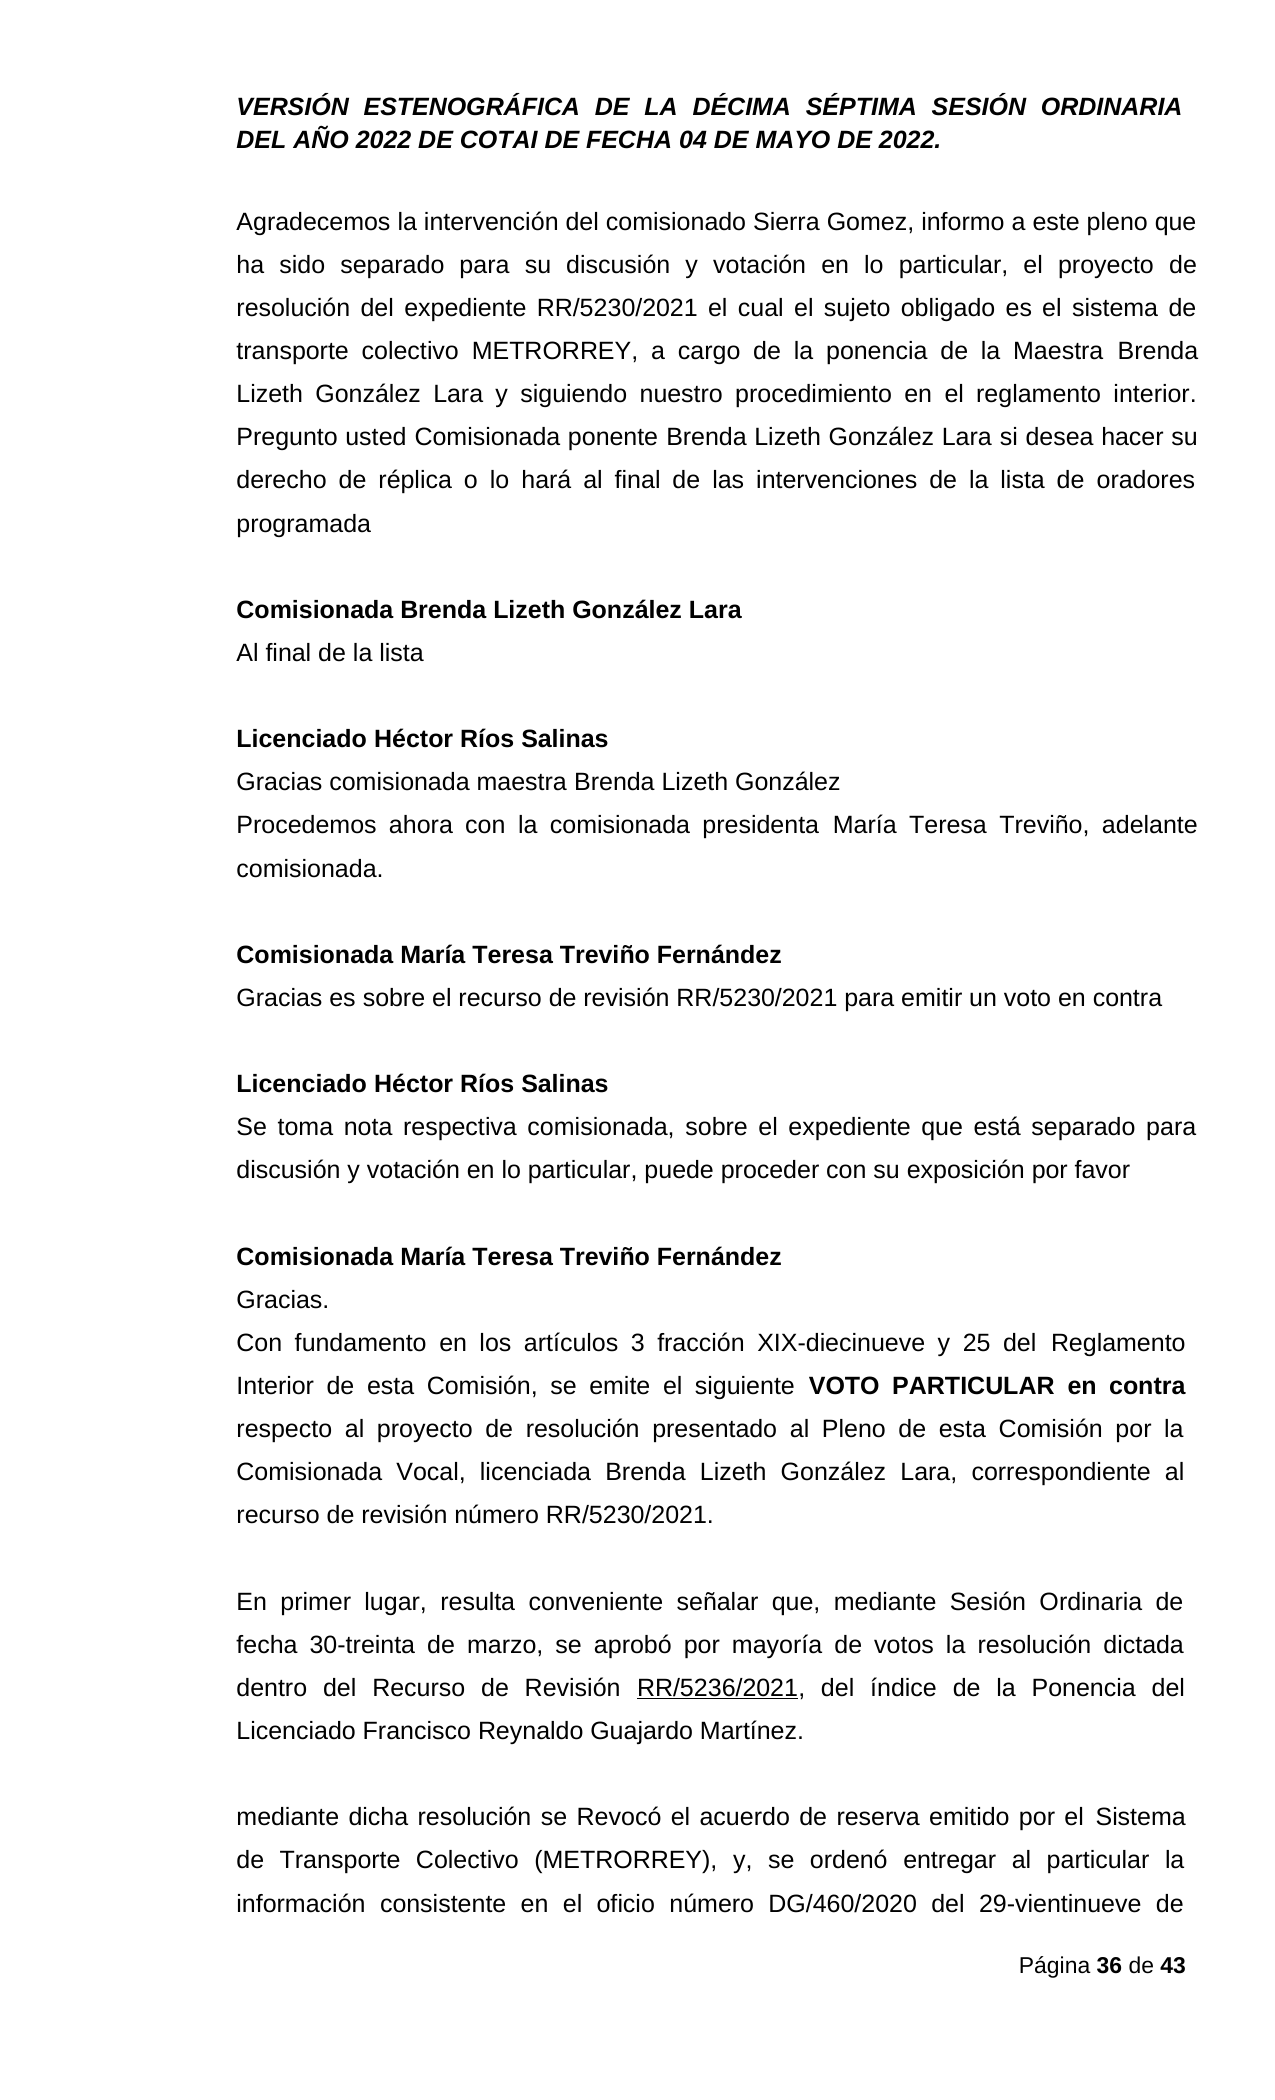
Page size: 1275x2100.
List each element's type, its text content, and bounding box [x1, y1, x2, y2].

text mediante dicha resolución se Revocó el acuerdo de reserva emitido por el Sistema de Transporte Colectivo (METRORREY), y, se ordenó entregar al particular la información consistente en el oficio número DG/460/2020 del 29-vientinueve de [236, 1802, 1186, 1917]
text Gracias. [236, 1285, 1198, 1314]
text Comisionada María Teresa Treviño Fernández [236, 940, 1198, 969]
text Gracias es sobre el recurso de revisión RR/5230/2021 para emitir un voto en contra [236, 983, 1198, 1012]
text Comisionada Brenda Lizeth González Lara [236, 595, 1198, 624]
text Licenciado Héctor Ríos Salinas [236, 724, 1198, 753]
text Al final de la lista [236, 638, 1198, 667]
text Agradecemos la intervención del comisionado Sierra Gomez, informo a este pleno que ha sido separado para su discusión y votación en lo particular, el proyecto de resolución del expediente RR/5230/2021 el cual el sujeto obligado es el sistema de transporte colectivo METRORREY, a cargo de la ponencia de la Maestra Brenda Lizeth González Lara y siguiendo nuestro procedimiento en el reglamento interior. Pregunto usted Comisionada ponente Brenda Lizeth González Lara si desea hacer su derecho de réplica o lo hará al final de las intervenciones de la lista de oradores programada [236, 207, 1198, 537]
text Con fundamento en los artículos 3 fracción XIX-diecinueve y 25 del Reglamento Interior de esta Comisión, se emite el siguiente VOTO PARTICULAR en contra respecto al proyecto de resolución presentado al Pleno de esta Comisión por la Comisionada Vocal, licenciada Brenda Lizeth González Lara, correspondiente al recurso de revisión número RR/5230/2021. [236, 1328, 1186, 1529]
text Comisionada María Teresa Treviño Fernández [236, 1242, 1198, 1271]
text Licenciado Héctor Ríos Salinas [236, 1069, 1198, 1098]
text Procedemos ahora con la comisionada presidenta María Teresa Treviño, adelante comisionada. [236, 811, 1198, 882]
text En primer lugar, resulta conveniente señalar que, mediante Sesión Ordinaria de fecha 30-treinta de marzo, se aprobó por mayoría de votos la resolución dictada dentro del Recurso de Revisión RR/5236/2021, del índice de la Ponencia del Licenciado Francisco Reynaldo Guajardo Martínez. [236, 1587, 1186, 1745]
text Se toma nota respectiva comisionada, sobre el expediente que está separado para discusión y votación en lo particular, puede proceder con su exposición por favor [236, 1112, 1198, 1184]
text Gracias comisionada maestra Brenda Lizeth González [236, 767, 1198, 796]
